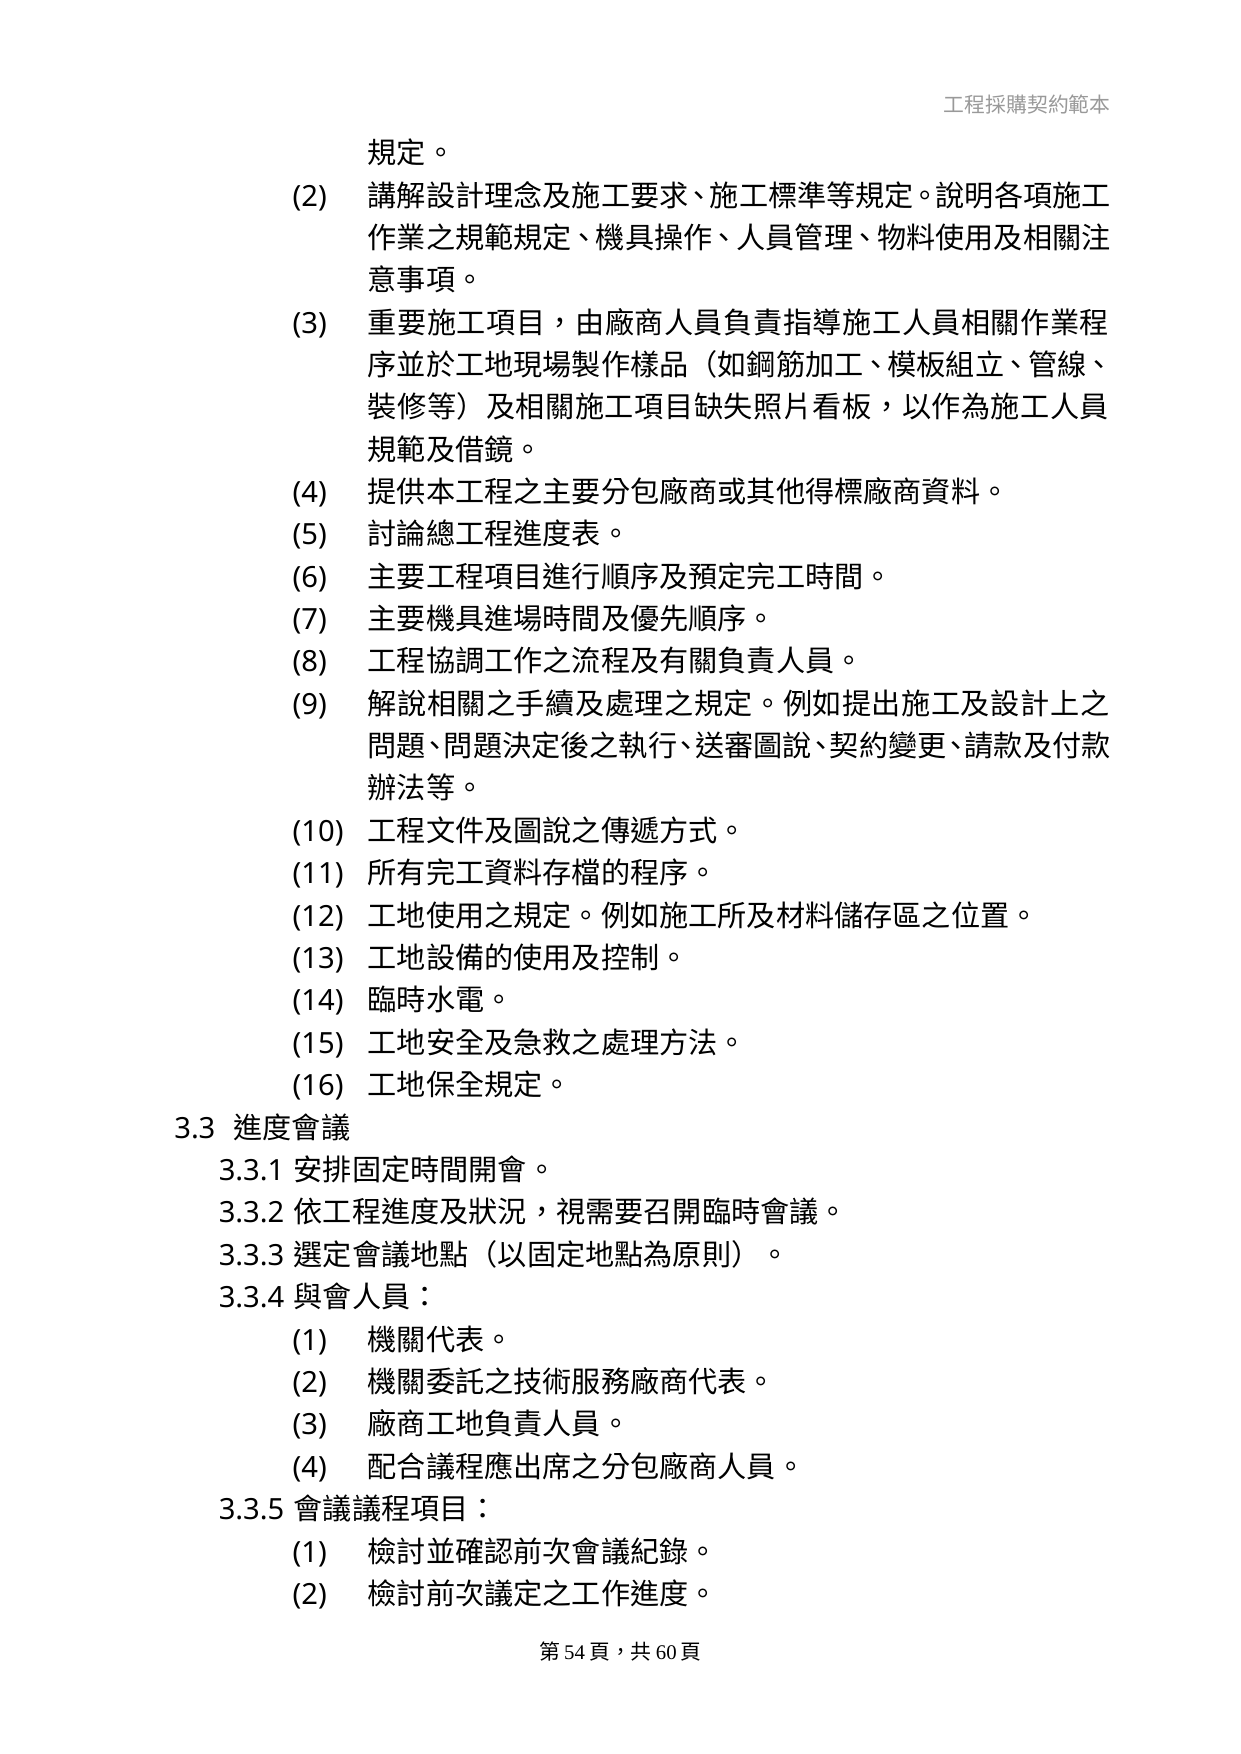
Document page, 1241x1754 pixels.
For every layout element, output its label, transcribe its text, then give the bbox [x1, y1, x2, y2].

list 機關委託之技術服務廠商代表。 [292, 1358, 1110, 1401]
list 所有完工資料存檔的程序。 [292, 850, 1110, 892]
list 工程協調工作之流程及有關負責人員。 [292, 638, 1110, 680]
list 重要施工項目，由廠商人員負責指導施工人員相關作業程序並於工地現場製作樣品（如鋼筋加工、模板組立、管線、裝修等）及相關施工項目缺失照片看板，以作為施工人員規範及借鏡。 [292, 299, 1110, 468]
list 與會人員： [218, 1274, 1110, 1316]
list 工地保全規定。 [292, 1062, 1110, 1104]
list 主要機具進場時間及優先順序。 [292, 596, 1110, 638]
list 依工程進度及狀況，視需要召開臨時會議。 [218, 1189, 1110, 1231]
list 檢討前次議定之工作進度。 [292, 1571, 1110, 1613]
list 依契約內容釐清各單位在各階段之權責，並說明權責劃分規定。 [292, 130, 1110, 172]
list 安排固定時間開會。 [218, 1147, 1110, 1189]
list 臨時水電。 [292, 977, 1110, 1019]
list 進度會議 [174, 1104, 1110, 1147]
list 選定會議地點（以固定地點為原則）。 [218, 1231, 1110, 1274]
list 機關代表。 [292, 1316, 1110, 1358]
list 工地使用之規定。例如施工所及材料儲存區之位置。 [292, 892, 1110, 934]
list 提供本工程之主要分包廠商或其他得標廠商資料。 [292, 468, 1110, 511]
list 解說相關之手續及處理之規定。例如提出施工及設計上之問題、問題決定後之執行、送審圖說、契約變更、請款及付款辦法等。 [292, 680, 1110, 807]
list 配合議程應出席之分包廠商人員。 [292, 1443, 1110, 1486]
list 講解設計理念及施工要求、施工標準等規定。說明各項施工作業之規範規定、機具操作、人員管理、物料使用及相關注意事項。 [292, 172, 1110, 299]
list 工地安全及急救之處理方法。 [292, 1019, 1110, 1062]
list 工地設備的使用及控制。 [292, 934, 1110, 977]
list 主要工程項目進行順序及預定完工時間。 [292, 553, 1110, 596]
list 會議議程項目： [218, 1486, 1110, 1528]
list 工程文件及圖說之傳遞方式。 [292, 807, 1110, 850]
list 討論總工程進度表。 [292, 511, 1110, 553]
list 廠商工地負責人員。 [292, 1401, 1110, 1443]
list 檢討並確認前次會議紀錄。 [292, 1528, 1110, 1571]
